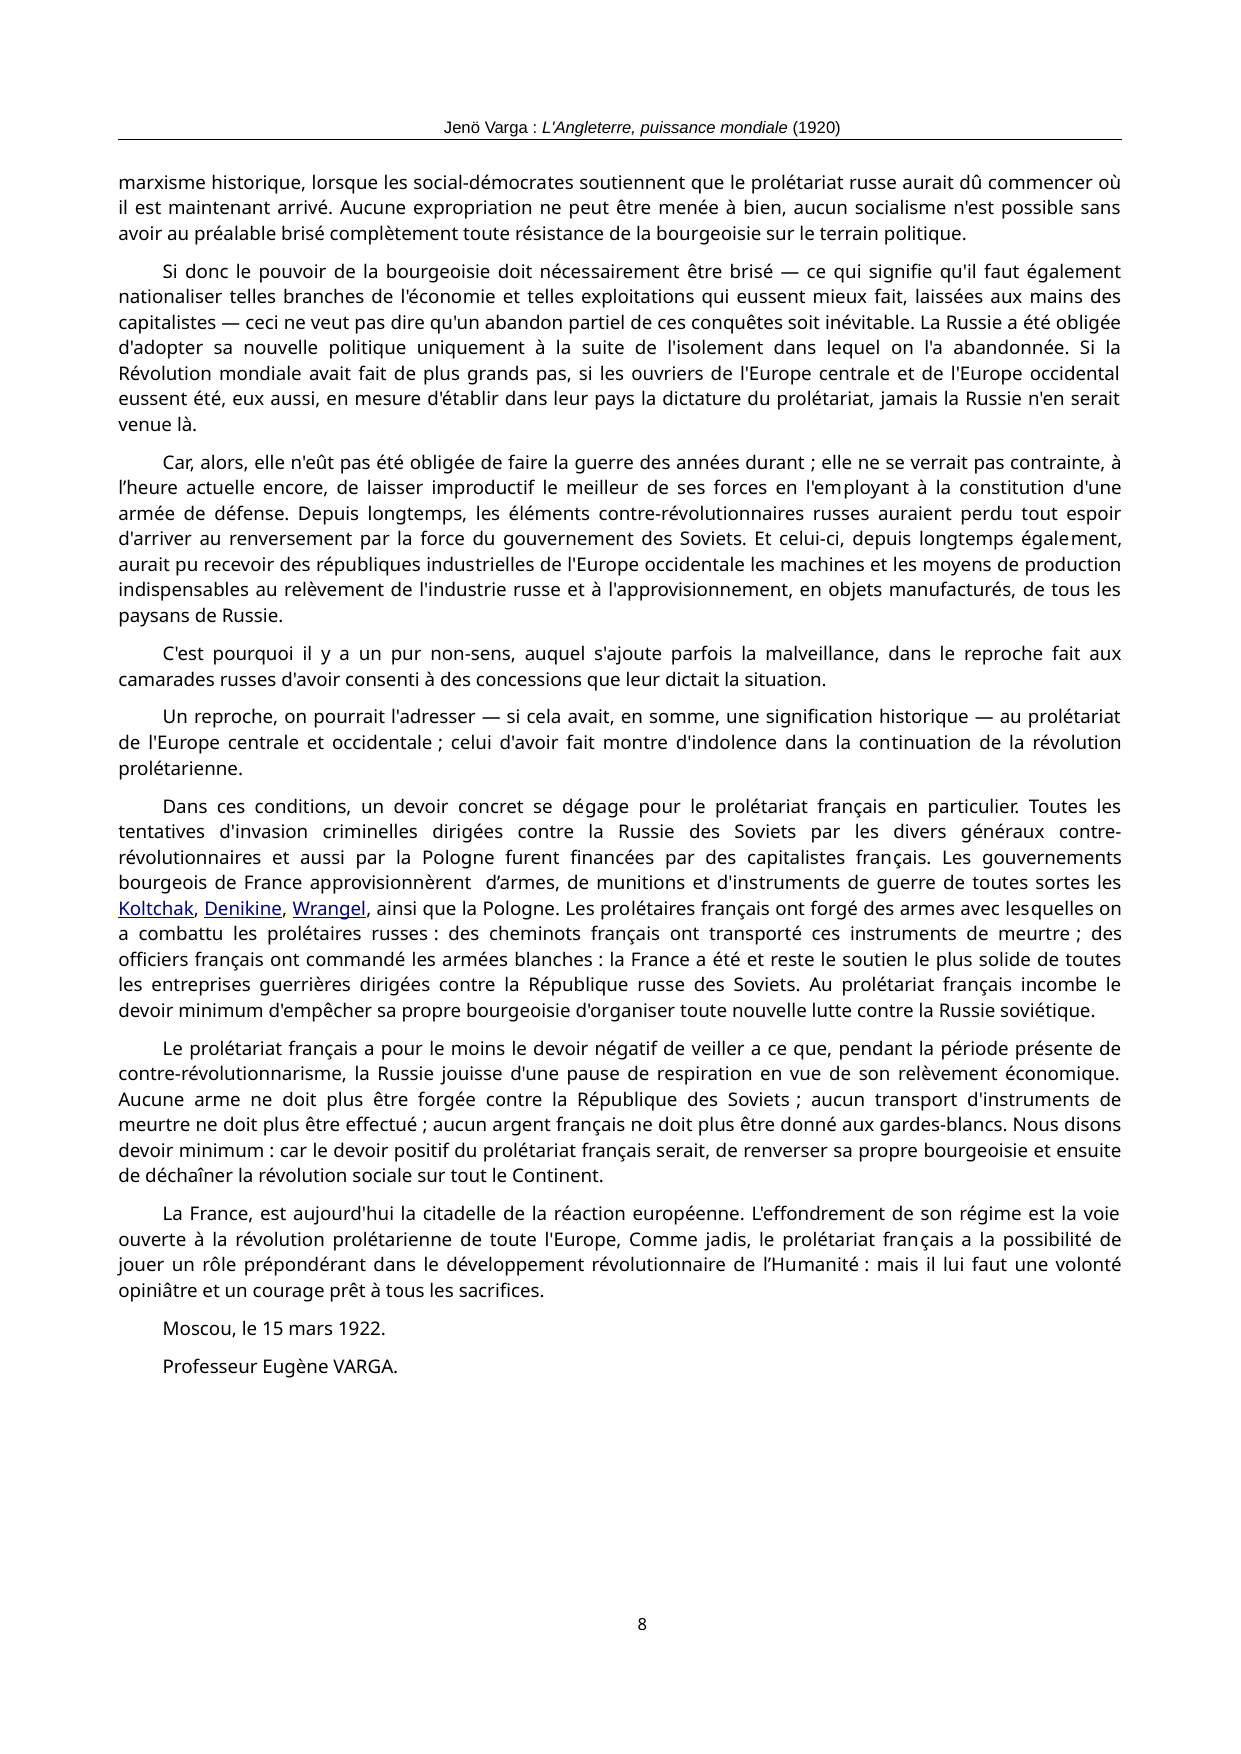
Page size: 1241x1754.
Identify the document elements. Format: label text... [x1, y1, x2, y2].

text Car, alors, elle n'eût pas été obligée de faire la guerre des années durant ; elle ne se verrait pas contrainte, à l’heure actuelle encore, de laisser improductif le meilleur de ses forces en l'em­ployant à la constitution d'une armée de défense. Depuis longtemps, les éléments contre-révolutionnaires russes auraient perdu tout espoir d'arriver au renversement par la force du gouvernement des Soviets. Et celui-ci, depuis longtemps égale­ment, aurait pu recevoir des républiques indus­trielles de l'Europe occidentale les machines et les moyens de production indispensables au relève­ment de l'industrie russe et à l'approvisionnement, en objets manufacturés, de tous les paysans de Russie. [118, 449, 1122, 628]
text Moscou, le 15 mars 1922. [118, 1315, 1122, 1341]
text La France, est aujourd'hui la citadelle de la réaction européenne. L'effondrement de son régime est la voie ouverte à la révolution prolétarienne de toute l'Europe, Comme jadis, le prolétariat fran­çais a la possibilité de jouer un rôle prépondérant dans le développement révolutionnaire de l’Hu­manité : mais il lui faut une volonté opiniâtre et un courage prêt à tous les sacrifices. [118, 1201, 1122, 1303]
text Professeur Eugène VARGA. [118, 1353, 1122, 1379]
text Si donc le pouvoir de la bourgeoisie doit néces­sairement être brisé — ce qui signifie qu'il faut également nationaliser telles branches de l'écono­mie et telles exploitations qui eussent mieux fait, laissées aux mains des capitalistes — ceci ne veut pas dire qu'un abandon partiel de ces conquêtes soit inévitable. La Russie a été obligée d'adopter sa nouvelle politique uniquement à la suite de l'isolement dans lequel on l'a abandonnée. Si la Révolution mondiale avait fait de plus grands pas, si les ouvriers de l'Europe centrale et de l'Europe occidental eussent été, eux aussi, en mesure d'établir dans leur pays la dictature du prolétariat, jamais la Russie n'en serait venue là. [118, 258, 1122, 437]
text marxisme historique, lorsque les social-démocra­tes soutiennent que le prolétariat russe aurait dû commencer où il est maintenant arrivé. Aucune expropriation ne peut être menée à bien, aucun socialisme n'est possible sans avoir au préalable brisé complètement toute résistance de la bour­geoisie sur le terrain politique. [118, 169, 1122, 246]
text C'est pourquoi il y a un pur non-sens, auquel s'ajoute parfois la malveillance, dans le reproche fait aux camarades russes d'avoir consenti à des concessions que leur dictait la situation. [118, 640, 1122, 691]
text Dans ces conditions, un devoir concret se dé­gage pour le prolétariat français en particulier. Toutes les tentatives d'invasion criminelles diri­gées contre la Russie des Soviets par les divers généraux contre-révolutionnaires et aussi par la Pologne furent financées par des capitalistes fran­çais. Les gouvernements bourgeois de France ap­provisionnèrent d’armes, de munitions et d'ins­truments de guerre de toutes sortes les Koltchak, Denikine, Wrangel, ainsi que la Pologne. Les pro­létaires français ont forgé des armes avec les­quelles on a combattu les prolétaires russes : des cheminots français ont transporté ces instruments de meurtre ; des officiers français ont commandé les armées blanches : la France a été et reste le soutien le plus solide de toutes les entreprises guerrières dirigées contre la République russe des Soviets. Au prolétariat français incombe le devoir minimum d'empêcher sa propre bourgeoisie d'or­ganiser toute nouvelle lutte contre la Russie sovié­tique. [118, 793, 1122, 1023]
text Un reproche, on pourrait l'adresser — si cela avait, en somme, une signification historique — au prolétariat de l'Europe centrale et occidentale ; celui d'avoir fait montre d'indolence dans la con­tinuation de la révolution prolétarienne. [118, 704, 1122, 780]
text Le prolétariat français a pour le moins le devoir négatif de veiller a ce que, pendant la période présente de contre-révolutionnarisme, la Russie jouisse d'une pause de respiration en vue de son relèvement économique. Aucune arme ne doit plus être forgée contre la République des Soviets ; au­cun transport d'instruments de meurtre ne doit plus être effectué ; aucun argent français ne doit plus être donné aux gardes-blancs. Nous disons devoir minimum : car le devoir positif du prolé­tariat français serait, de renverser sa propre bourgeoisie et ensuite de déchaîner la révolution sociale sur tout le Continent. [118, 1035, 1122, 1188]
